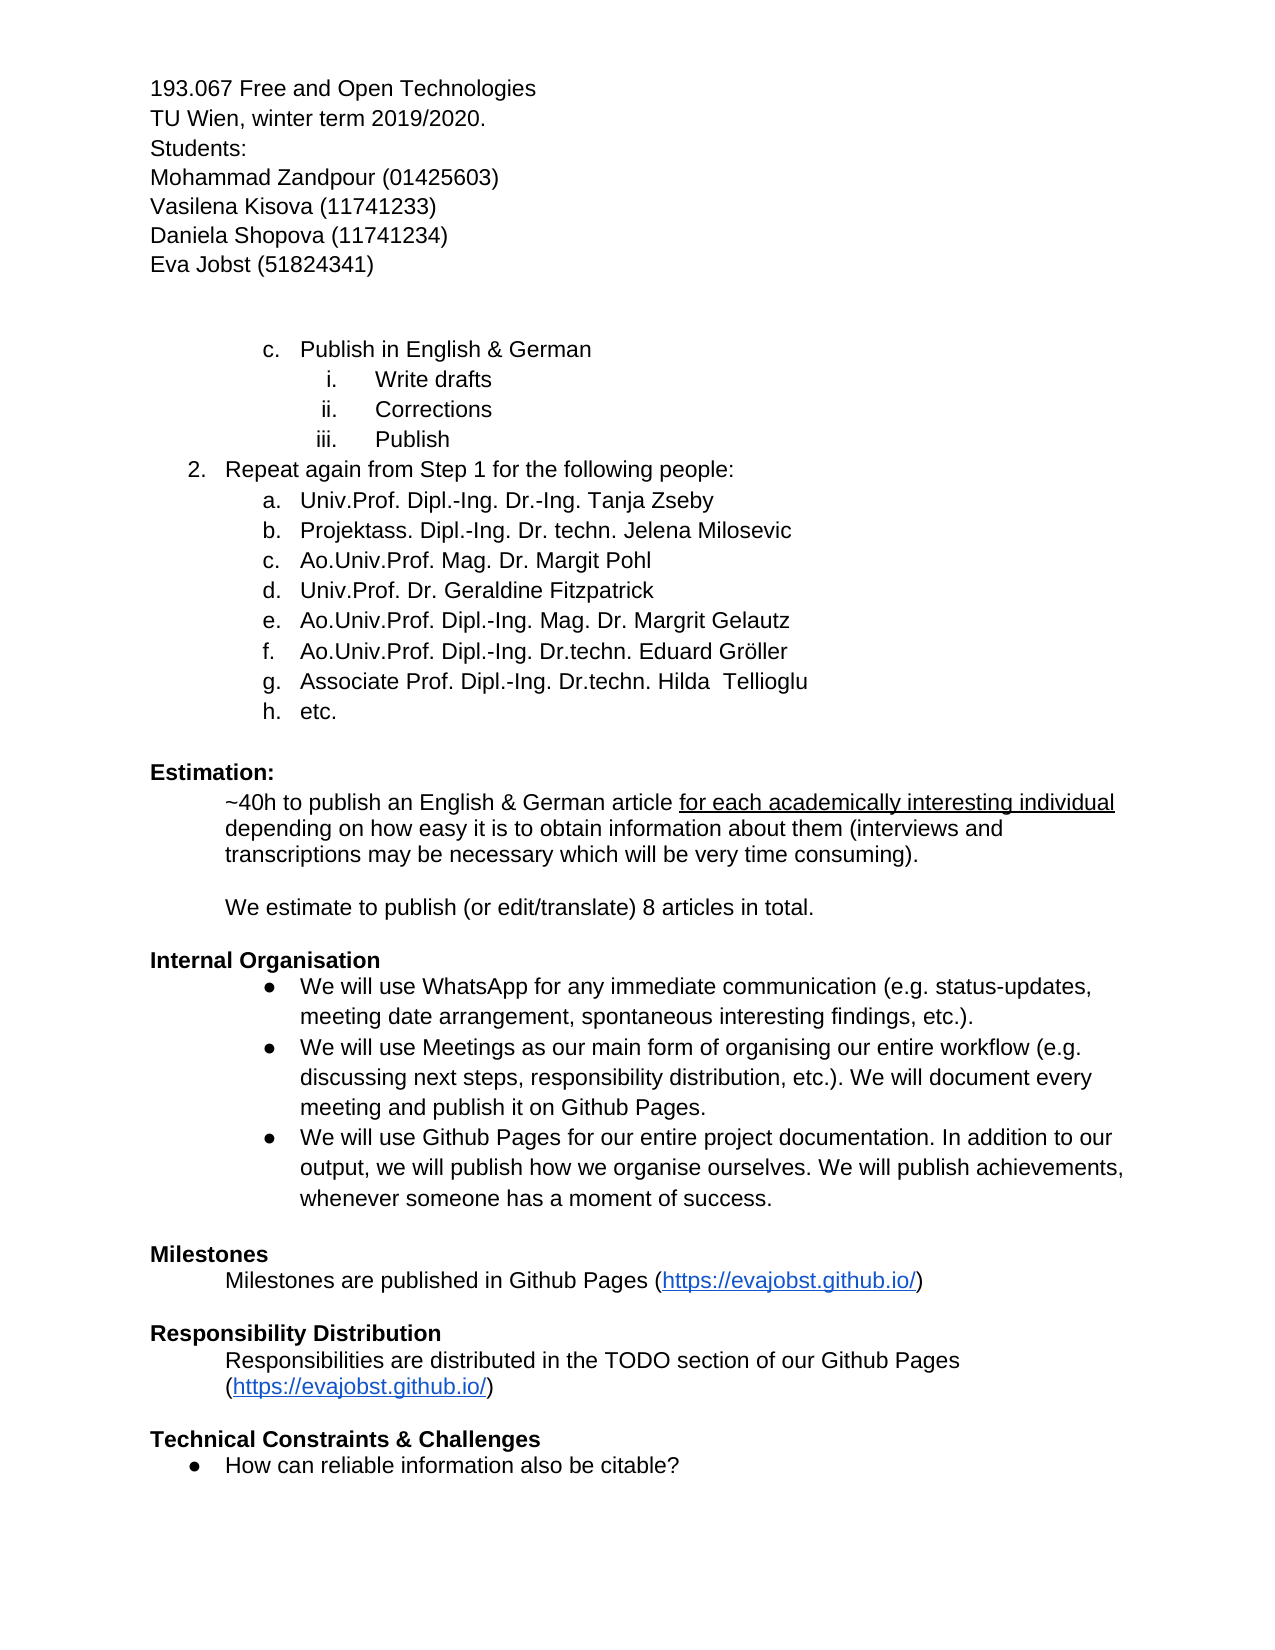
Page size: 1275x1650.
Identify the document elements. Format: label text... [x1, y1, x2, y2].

list Corrections [337, 396, 1125, 422]
list Univ.Prof. Dr. Geraldine Fitzpatrick [262, 577, 1125, 603]
list We will use Github Pages for our entire project documentation. In addition to our output, we will publish how we organise ourselves. We will publish achievements, whenever someone has a moment of success. [262, 1124, 1125, 1211]
text Milestones are published in Github Pages (https://evajobst.github.io/) [150, 1267, 1125, 1294]
text Technical Constraints & Challenges [150, 1426, 1125, 1452]
list Ao.Univ.Prof. Dipl.-Ing. Mag. Dr. Margrit Gelautz [262, 607, 1125, 634]
text Responsibilities are distributed in the TODO section of our Github Pages (https://evajobst.github.io/) [225, 1347, 1125, 1399]
list etc. [262, 698, 1125, 724]
text Milestones [150, 1241, 1125, 1267]
list We will use Meetings as our main form of organising our entire workflow (e.g. discussing next steps, responsibility distribution, etc.). We will document every meeting and publish it on Github Pages. [262, 1033, 1125, 1120]
list Ao.Univ.Prof. Mag. Dr. Margit Pohl [262, 547, 1125, 573]
list Publish [337, 426, 1125, 452]
list Univ.Prof. Dipl.-Ing. Dr.-Ing. Tanja Zseby [262, 487, 1125, 513]
list Projektass. Dipl.-Ing. Dr. techn. Jelena Milosevic [262, 517, 1125, 543]
list How can reliable information also be citable? [187, 1452, 1125, 1478]
list Ao.Univ.Prof. Dipl.-Ing. Dr.techn. Eduard Gröller [262, 638, 1125, 664]
list Associate Prof. Dipl.-Ing. Dr.techn. Hilda Tellioglu [262, 668, 1125, 694]
text ~40h to publish an English & German article for each academically interesting individual depending on how easy it is to obtain information about them (interviews and transcriptions may be necessary which will be very time consuming). [225, 789, 1125, 868]
text We estimate to publish (or edit/translate) 8 articles in total. [225, 894, 1125, 920]
text Internal Organisation [150, 947, 1125, 973]
list We will use WhatsApp for any immediate communication (e.g. status-updates, meeting date arrangement, spontaneous interesting findings, etc.). [262, 973, 1125, 1030]
list Publish in English & German [262, 336, 1125, 362]
text Responsibility Distribution [150, 1320, 1125, 1347]
text Estimation: [150, 758, 1125, 785]
list Repeat again from Step 1 for the following people: [187, 456, 1125, 483]
list Write drafts [337, 366, 1125, 392]
